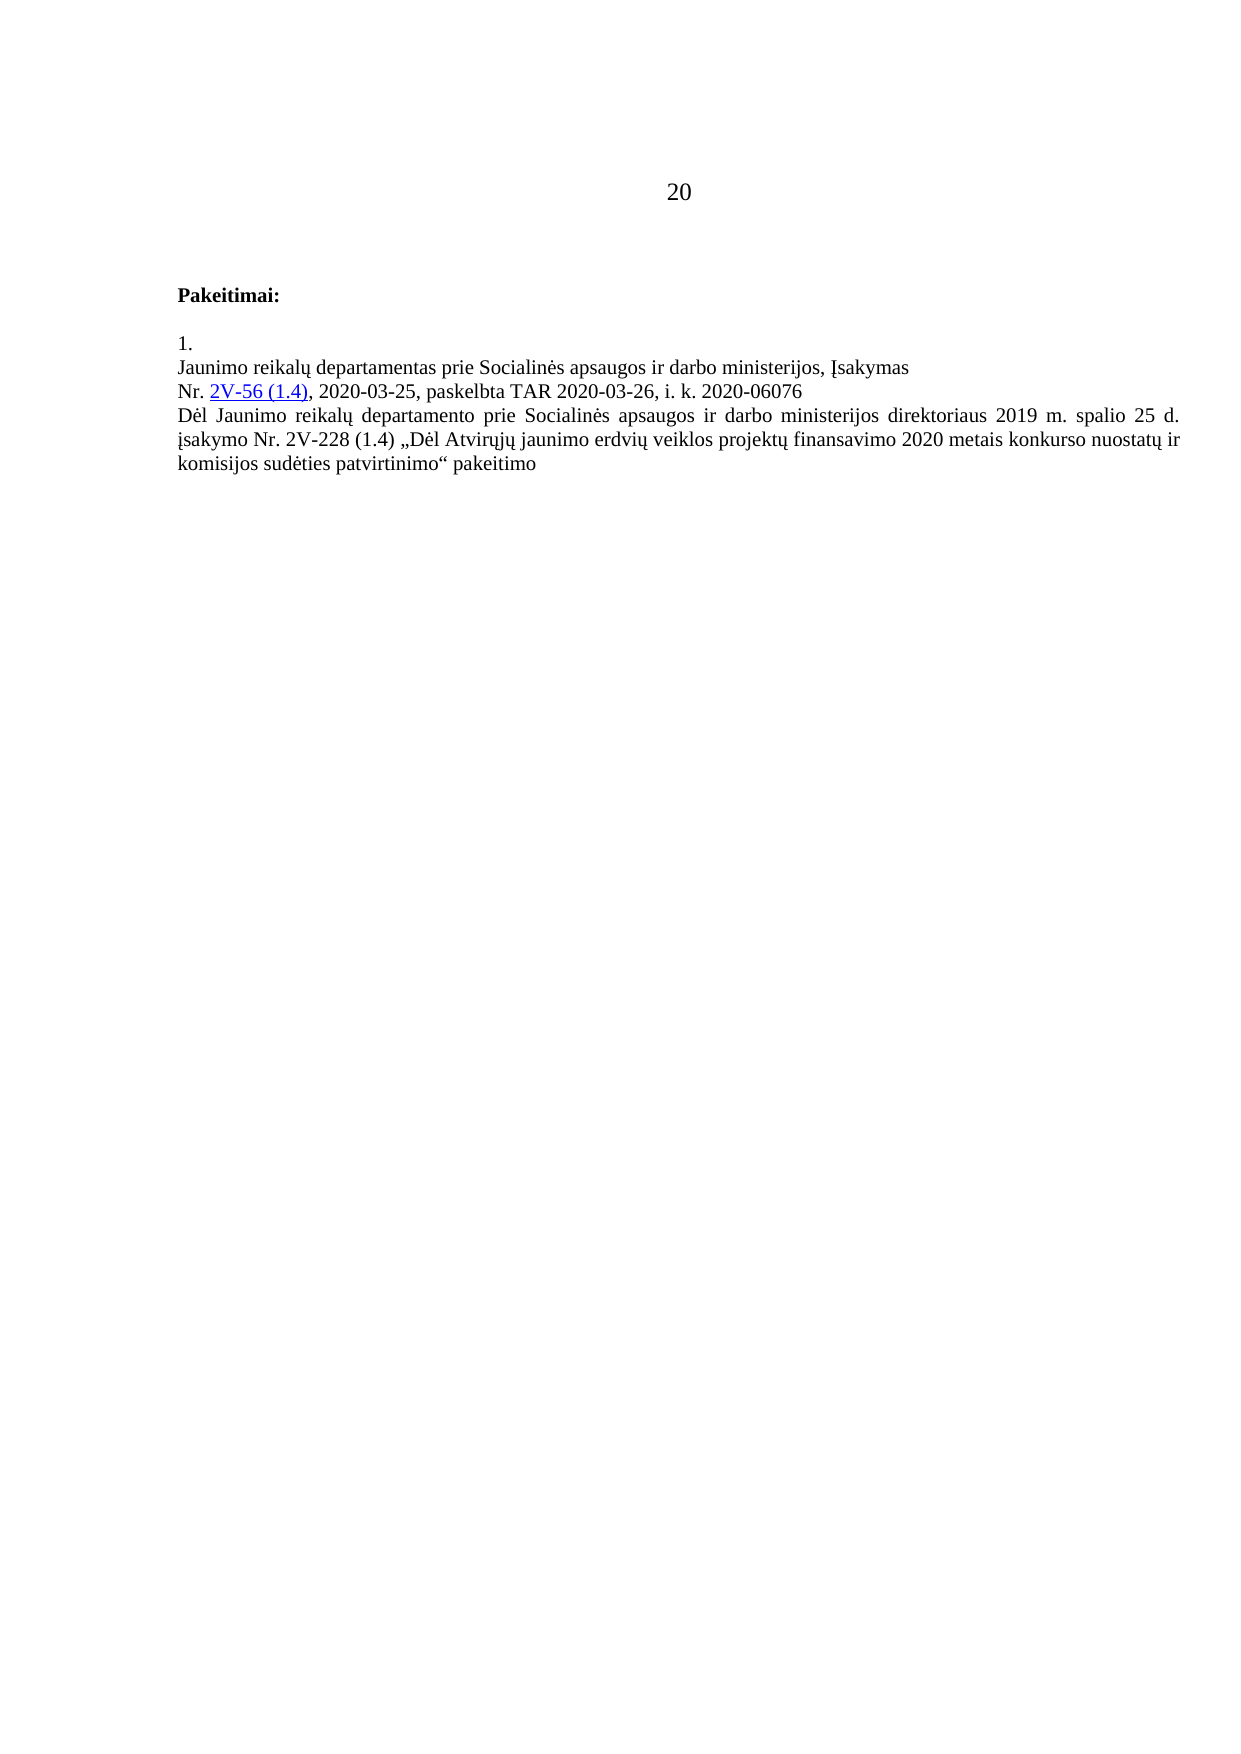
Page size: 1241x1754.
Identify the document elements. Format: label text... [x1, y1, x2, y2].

text Jaunimo reikalų departamentas prie Socialinės apsaugos ir darbo ministerijos, Įsakymas [177, 355, 1181, 379]
text Pakeitimai: [177, 283, 1181, 307]
text 1. [177, 331, 1181, 355]
text Nr. 2V-56 (1.4), 2020-03-25, paskelbta TAR 2020-03-26, i. k. 2020-06076 [177, 379, 1181, 403]
text Dėl Jaunimo reikalų departamento prie Socialinės apsaugos ir darbo ministerijos direktoriaus 2019 m. spalio 25 d. įsakymo Nr. 2V-228 (1.4) „Dėl Atvirųjų jaunimo erdvių veiklos projektų finansavimo 2020 metais konkurso nuostatų ir komisijos sudėties patvirtinimo“ pakeitimo [177, 403, 1181, 475]
